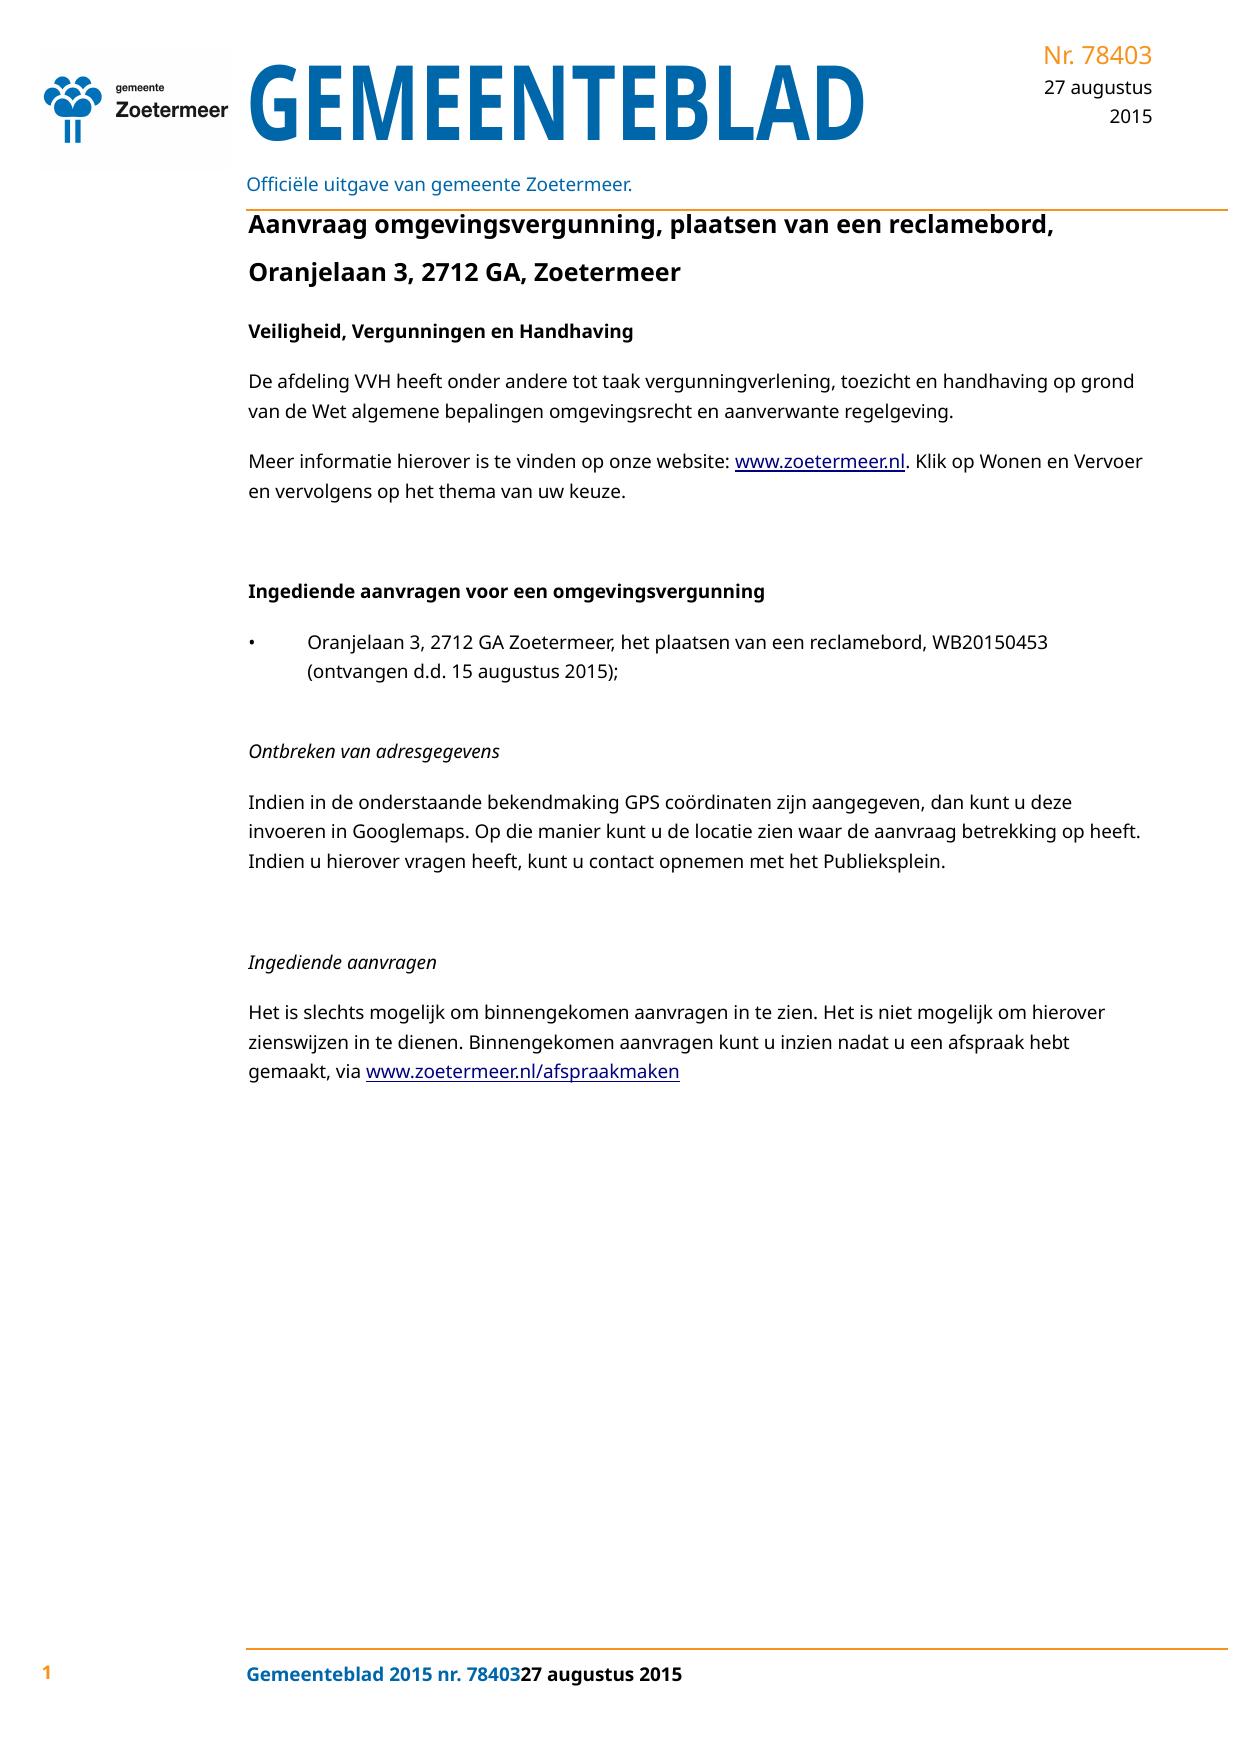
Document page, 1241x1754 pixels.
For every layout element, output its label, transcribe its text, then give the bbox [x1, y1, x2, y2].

list Oranjelaan 3, 2712 GA Zoetermeer, het plaatsen van een reclamebord, WB20150453 (ontvangen d.d. 15 augustus 2015); [248, 629, 1152, 684]
picture [41, 47, 231, 172]
text Aanvraag omgevingsvergunning, plaatsen van een reclamebord, Oranjelaan 3, 2712 GA, Zoetermeer [248, 211, 1152, 288]
text Meer informatie hierover is te vinden op onze website: www.zoetermeer.nl. Klik op Wonen en Vervoer en vervolgens op het thema van uw keuze. [248, 448, 1152, 504]
text Veiligheid, Vergunningen en Handhaving [248, 318, 1152, 344]
text Ontbreken van adresgegevens [248, 739, 1152, 764]
text Ingediende aanvragen voor een omgevingsvergunning [248, 579, 1152, 604]
text De afdeling VVH heeft onder andere tot taak vergunningverlening, toezicht en handhaving op grond van de Wet algemene bepalingen omgevingsrecht en aanverwante regelgeving. [248, 368, 1152, 424]
text Het is slechts mogelijk om binnengekomen aanvragen in te zien. Het is niet mogelijk om hierover zienswijzen in te dienen. Binnengekomen aanvragen kunt u inzien nadat u een afspraak hebt gemaakt, via www.zoetermeer.nl/afspraakmaken [248, 999, 1152, 1084]
text Indien in de onderstaande bekendmaking GPS coördinaten zijn aangegeven, dan kunt u deze invoeren in Googlemaps. Op die manier kunt u de locatie zien waar de aanvraag betrekking op heeft. Indien u hierover vragen heeft, kunt u contact opnemen met het Publieksplein. [248, 789, 1152, 874]
text Ingediende aanvragen [248, 949, 1152, 975]
